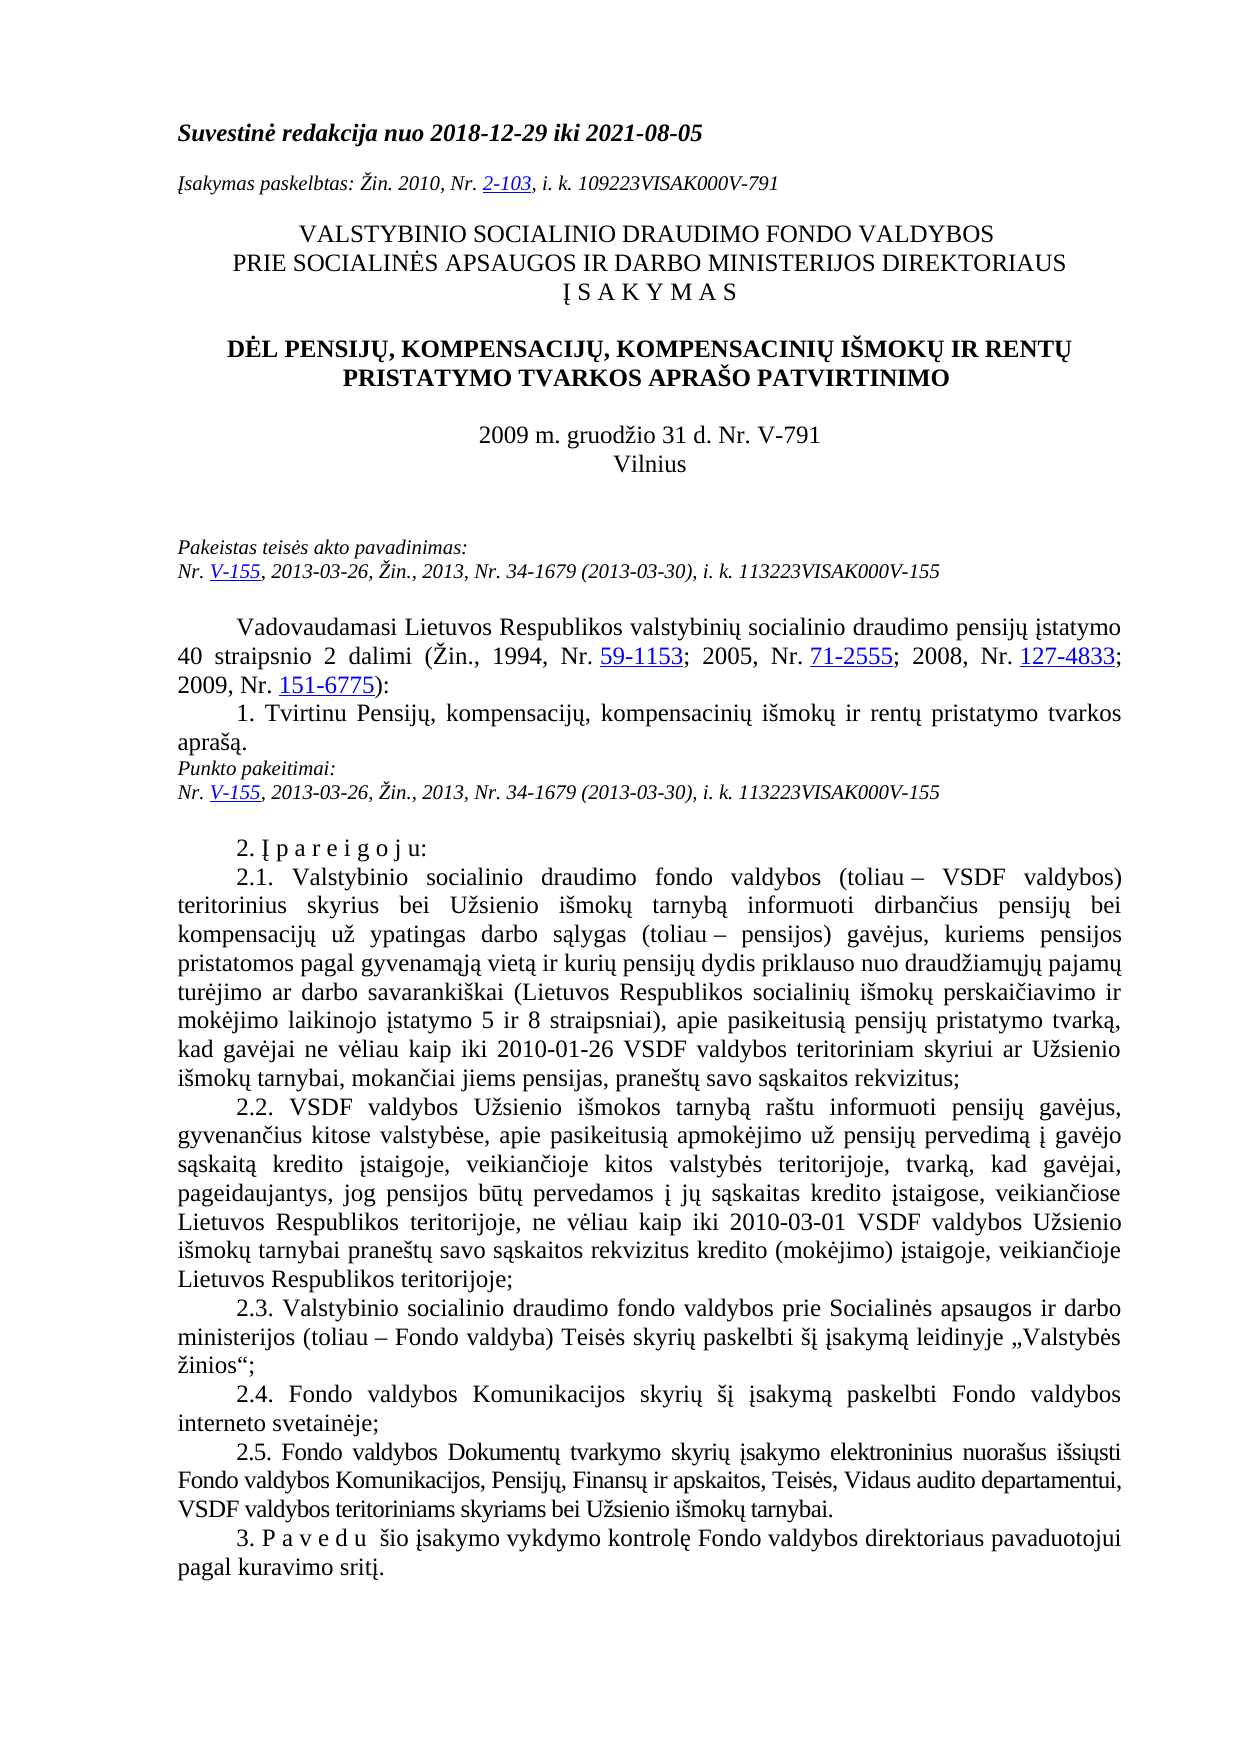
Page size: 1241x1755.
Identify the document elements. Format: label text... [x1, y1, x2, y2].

text Įsakymas paskelbtas: Žin. 2010, Nr. 2-103, i. k. 109223VISAK000V-791 [177, 171, 1122, 195]
text 2. Įpareigoju: [177, 833, 1122, 862]
text Vadovaudamasi Lietuvos Respublikos valstybinių socialinio draudimo pensijų įstatymo 40 straipsnio 2 dalimi (Žin., 1994, Nr. 59-1153; 2005, Nr. 71-2555; 2008, Nr. 127-4833; 2009, Nr. 151-6775): [177, 612, 1122, 698]
text PRIE SOCIALINĖS APSAUGOS IR DARBO MINISTERIJOS DIREKTORIAUS [177, 248, 1122, 277]
text Punkto pakeitimai: [177, 756, 1122, 780]
text 2009 m. gruodžio 31 d. Nr. V-791 [177, 420, 1122, 449]
text 1. Tvirtinu Pensijų, kompensacijų, kompensacinių išmokų ir rentų pristatymo tvarkos aprašą. [177, 698, 1122, 756]
text 2.4. Fondo valdybos Komunikacijos skyrių šį įsakymą paskelbti Fondo valdybos interneto svetainėje; [177, 1379, 1122, 1437]
text Pakeistas teisės akto pavadinimas: [177, 535, 1122, 559]
text DĖL PENSIJŲ, KOMPENSACIJŲ, KOMPENSACINIŲ IŠMOKŲ IR RENTŲ PRISTATYMO TVARKOS APRAŠO PATVIRTINIMO [177, 334, 1122, 392]
text 3. Pavedu šio įsakymo vykdymo kontrolę Fondo valdybos direktoriaus pavaduotojui pagal kuravimo sritį. [177, 1523, 1122, 1580]
text 2.1. Valstybinio socialinio draudimo fondo valdybos (toliau – VSDF valdybos) teritorinius skyrius bei Užsienio išmokų tarnybą informuoti dirbančius pensijų bei kompensacijų už ypatingas darbo sąlygas (toliau – pensijos) gavėjus, kuriems pensijos pristatomos pagal gyvenamąją vietą ir kurių pensijų dydis priklauso nuo draudžiamųjų pajamų turėjimo ar darbo savarankiškai (Lietuvos Respublikos socialinių išmokų perskaičiavimo ir mokėjimo laikinojo įstatymo 5 ir 8 straipsniai), apie pasikeitusią pensijų pristatymo tvarką, kad gavėjai ne vėliau kaip iki 2010-01-26 VSDF valdybos teritoriniam skyriui ar Užsienio išmokų tarnybai, mokančiai jiems pensijas, praneštų savo sąskaitos rekvizitus; [177, 862, 1122, 1092]
text 2.5. Fondo valdybos Dokumentų tvarkymo skyrių įsakymo elektroninius nuorašus išsiųsti Fondo valdybos Komunikacijos, Pensijų, Finansų ir apskaitos, Teisės, Vidaus audito departamentui, VSDF valdybos teritoriniams skyriams bei Užsienio išmokų tarnybai. [177, 1437, 1122, 1523]
text 2.2. VSDF valdybos Užsienio išmokos tarnybą raštu informuoti pensijų gavėjus, gyvenančius kitose valstybėse, apie pasikeitusią apmokėjimo už pensijų pervedimą į gavėjo sąskaitą kredito įstaigoje, veikiančioje kitos valstybės teritorijoje, tvarką, kad gavėjai, pageidaujantys, jog pensijos būtų pervedamos į jų sąskaitas kredito įstaigose, veikiančiose Lietuvos Respublikos teritorijoje, ne vėliau kaip iki 2010-03-01 VSDF valdybos Užsienio išmokų tarnybai praneštų savo sąskaitos rekvizitus kredito (mokėjimo) įstaigoje, veikiančioje Lietuvos Respublikos teritorijoje; [177, 1092, 1122, 1293]
text Vilnius [177, 449, 1122, 478]
text VALSTYBINIO SOCIALINIO DRAUDIMO FONDO VALDYBOS [177, 219, 1122, 248]
text Suvestinė redakcija nuo 2018-12-29 iki 2021-08-05 [177, 118, 1122, 147]
text 2.3. Valstybinio socialinio draudimo fondo valdybos prie Socialinės apsaugos ir darbo ministerijos (toliau – Fondo valdyba) Teisės skyrių paskelbti šį įsakymą leidinyje „Valstybės žinios“; [177, 1293, 1122, 1379]
text Nr. V-155, 2013-03-26, Žin., 2013, Nr. 34-1679 (2013-03-30), i. k. 113223VISAK000V-155 [177, 559, 1122, 583]
text ĮSAKYMAS [177, 277, 1122, 305]
text Nr. V-155, 2013-03-26, Žin., 2013, Nr. 34-1679 (2013-03-30), i. k. 113223VISAK000V-155 [177, 780, 1122, 804]
